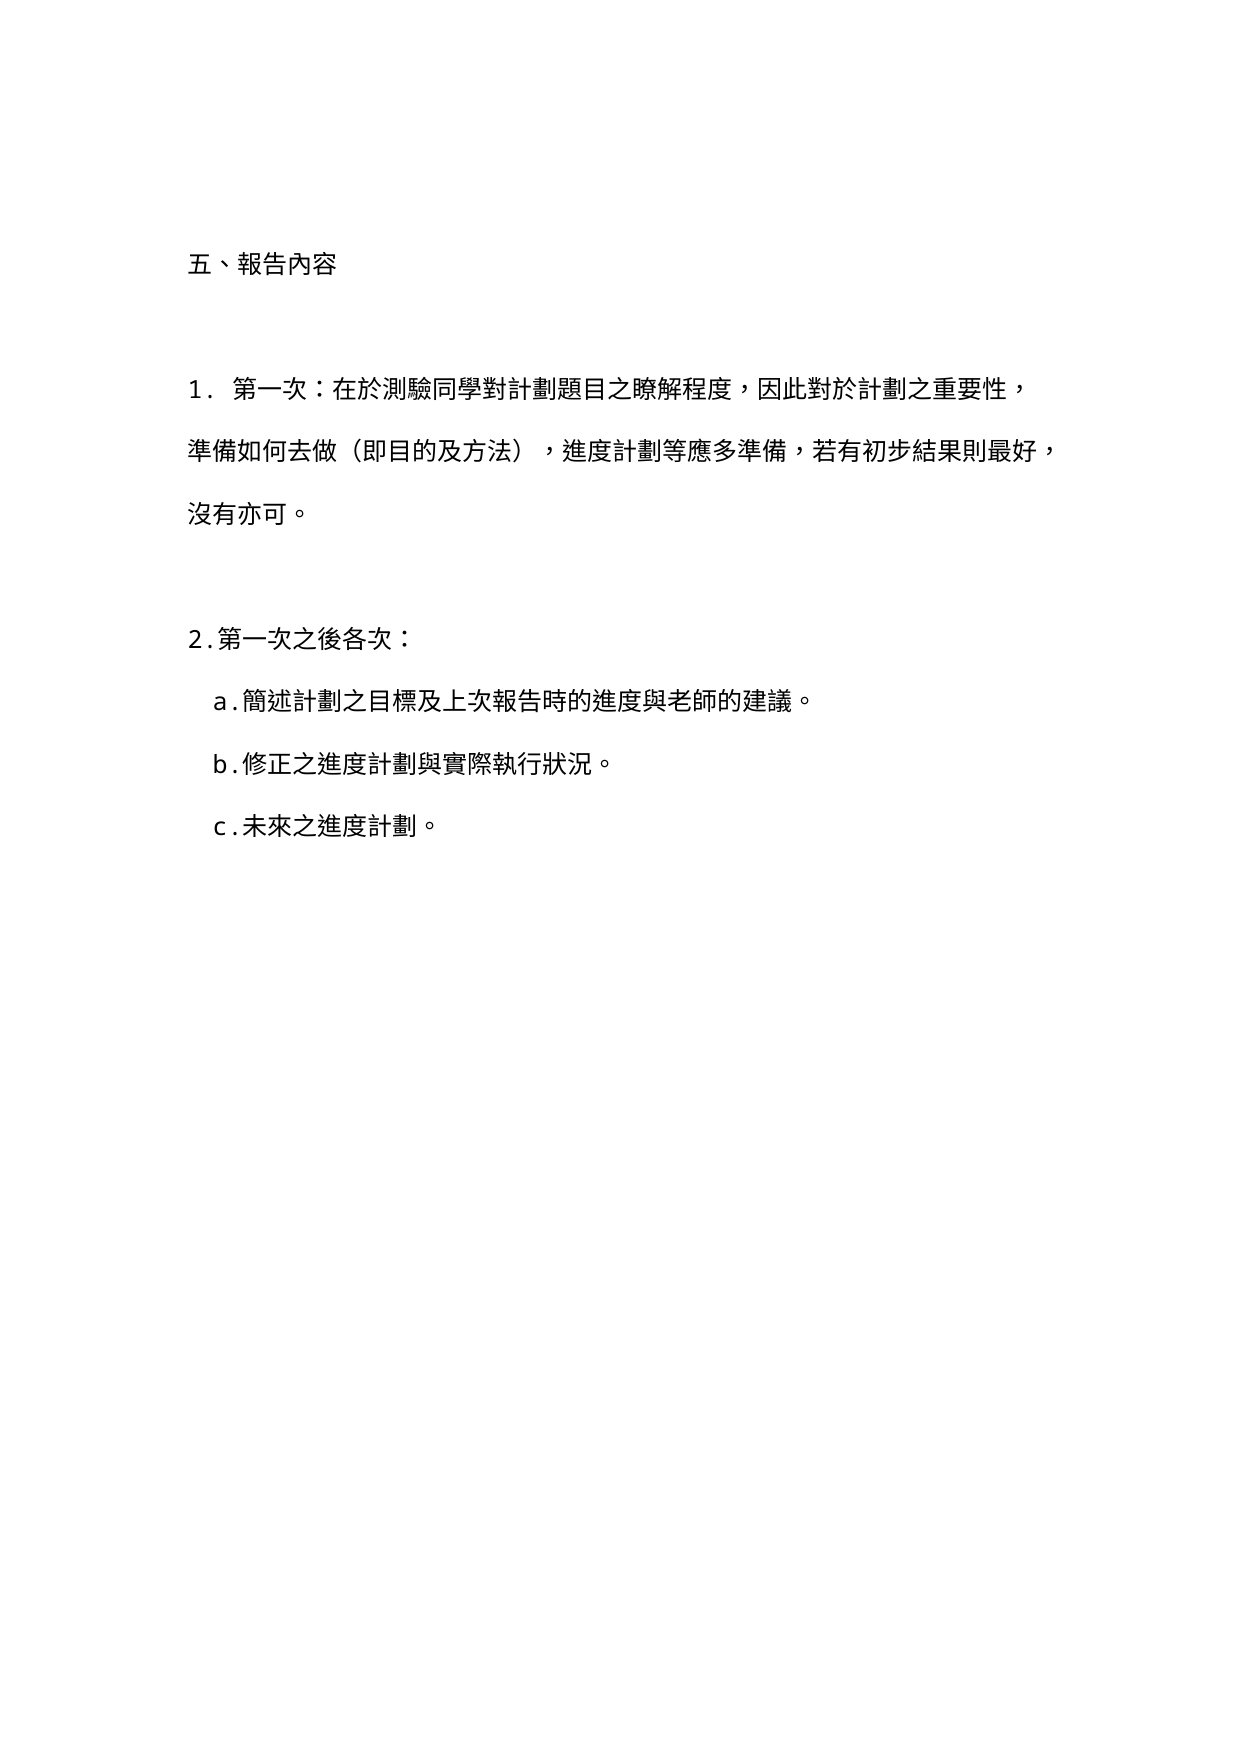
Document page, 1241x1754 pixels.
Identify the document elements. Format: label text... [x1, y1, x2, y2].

text 五、報告內容 [187, 221, 1053, 283]
text b.修正之進度計劃與實際執行狀況。 [187, 721, 1053, 783]
text c.未來之進度計劃。 [187, 783, 1053, 846]
text 2.第一次之後各次： [187, 596, 1053, 658]
text a.簡述計劃之目標及上次報告時的進度與老師的建議。 [187, 658, 1053, 721]
text 1. 第一次：在於測驗同學對計劃題目之瞭解程度，因此對於計劃之重要性，準備如何去做（即目的及方法），進度計劃等應多準備，若有初步結果則最好，沒有亦可。 [187, 346, 1053, 533]
